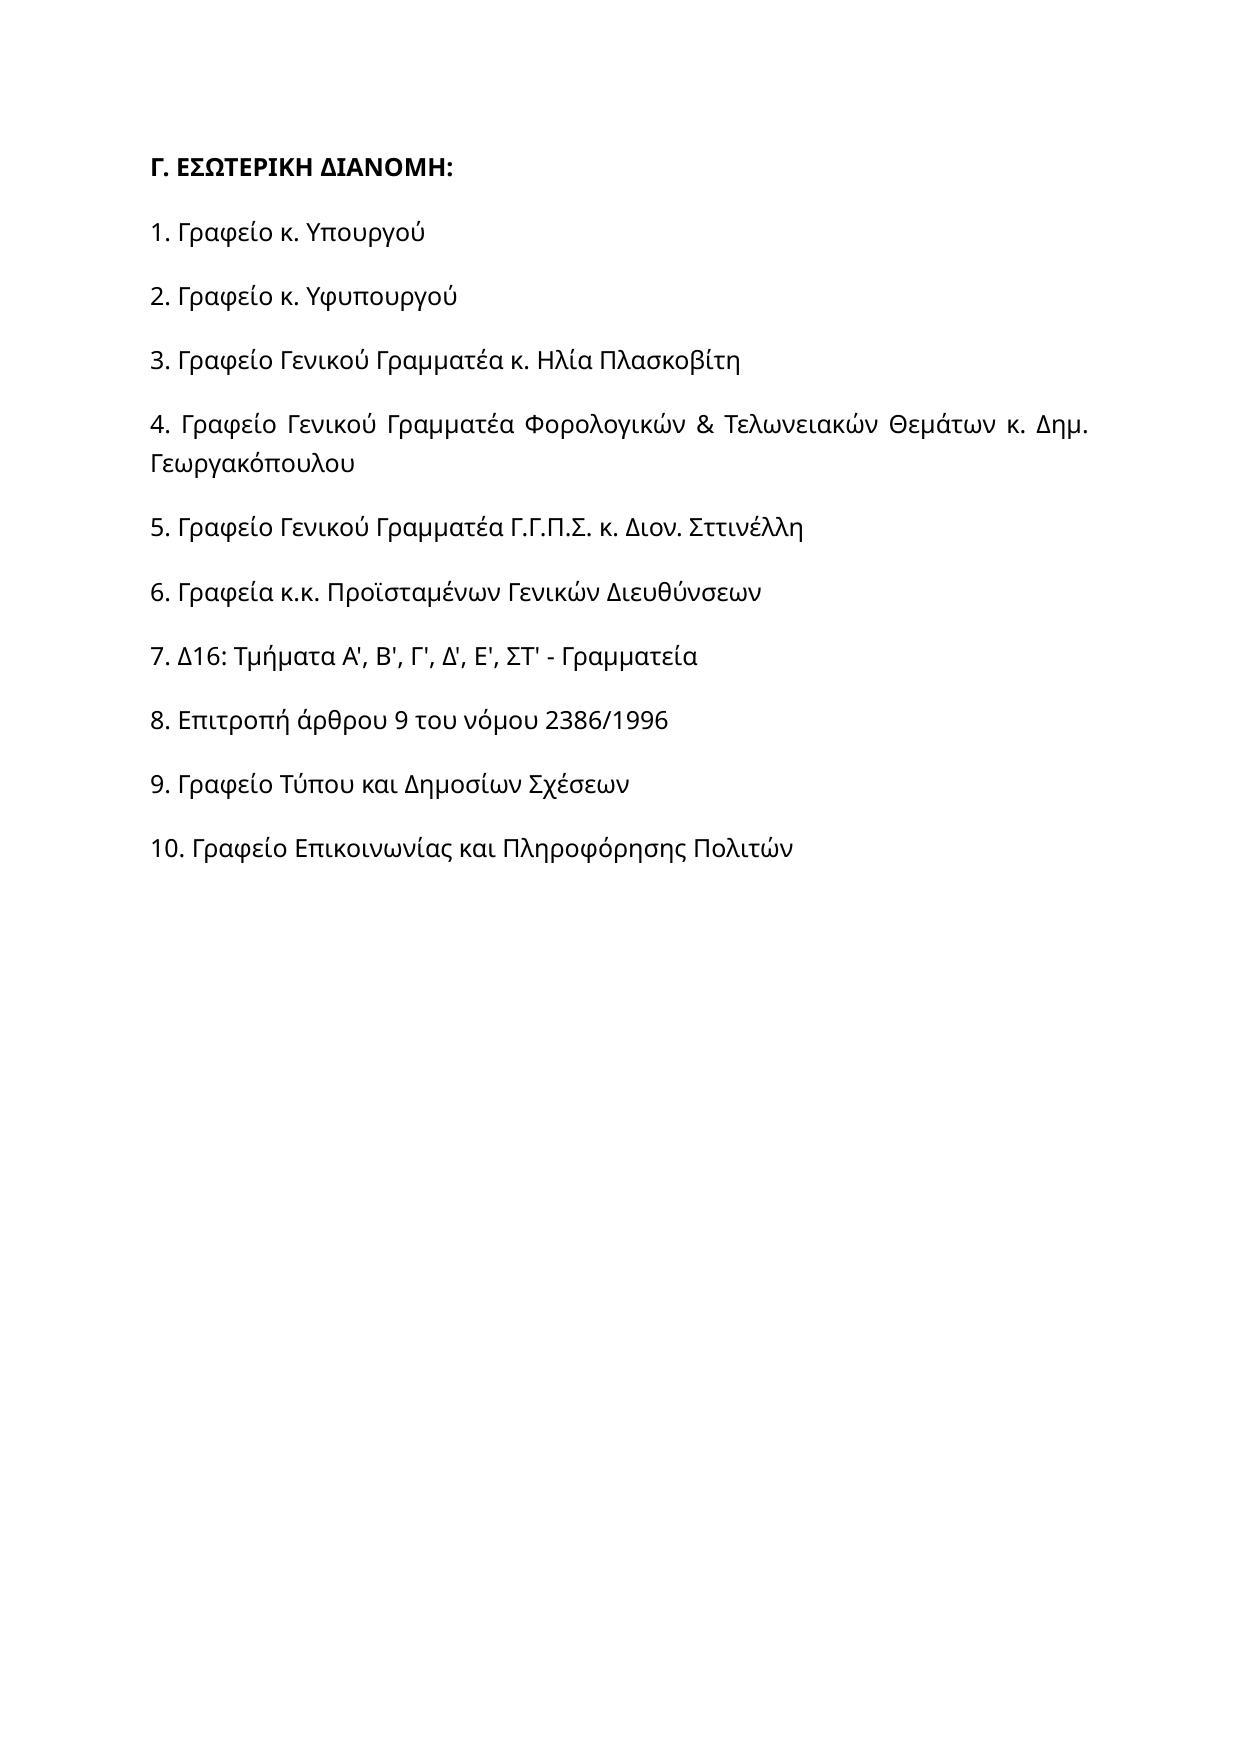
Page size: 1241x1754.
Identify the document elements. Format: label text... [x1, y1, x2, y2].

text 9. Γραφείο Τύπου και Δημοσίων Σχέσεων [150, 767, 1090, 801]
text 1. Γραφείο κ. Υπουργού [150, 214, 1090, 248]
text 2. Γραφείο κ. Υφυπουργού [150, 278, 1090, 312]
text Γ. ΕΣΩΤΕΡΙΚΗ ΔΙΑΝΟΜΗ: [150, 150, 1090, 184]
text 4. Γραφείο Γενικού Γραμματέα Φορολογικών & Τελωνειακών Θεμάτων κ. Δημ. Γεωργακόπουλου [150, 407, 1090, 480]
text 6. Γραφεία κ.κ. Προϊσταμένων Γενικών Διευθύνσεων [150, 574, 1090, 608]
text 10. Γραφείο Επικοινωνίας και Πληροφόρησης Πολιτών [150, 831, 1090, 865]
text 8. Επιτροπή άρθρου 9 του νόμου 2386/1996 [150, 702, 1090, 737]
text 3. Γραφείο Γενικού Γραμματέα κ. Ηλία Πλασκοβίτη [150, 342, 1090, 377]
text 7. Δ16: Τμήματα Α', Β', Γ', Δ', Ε', ΣΤ' - Γραμματεία [150, 638, 1090, 672]
text 5. Γραφείο Γενικού Γραμματέα Γ.Γ.Π.Σ. κ. Διον. Σττινέλλη [150, 510, 1090, 544]
